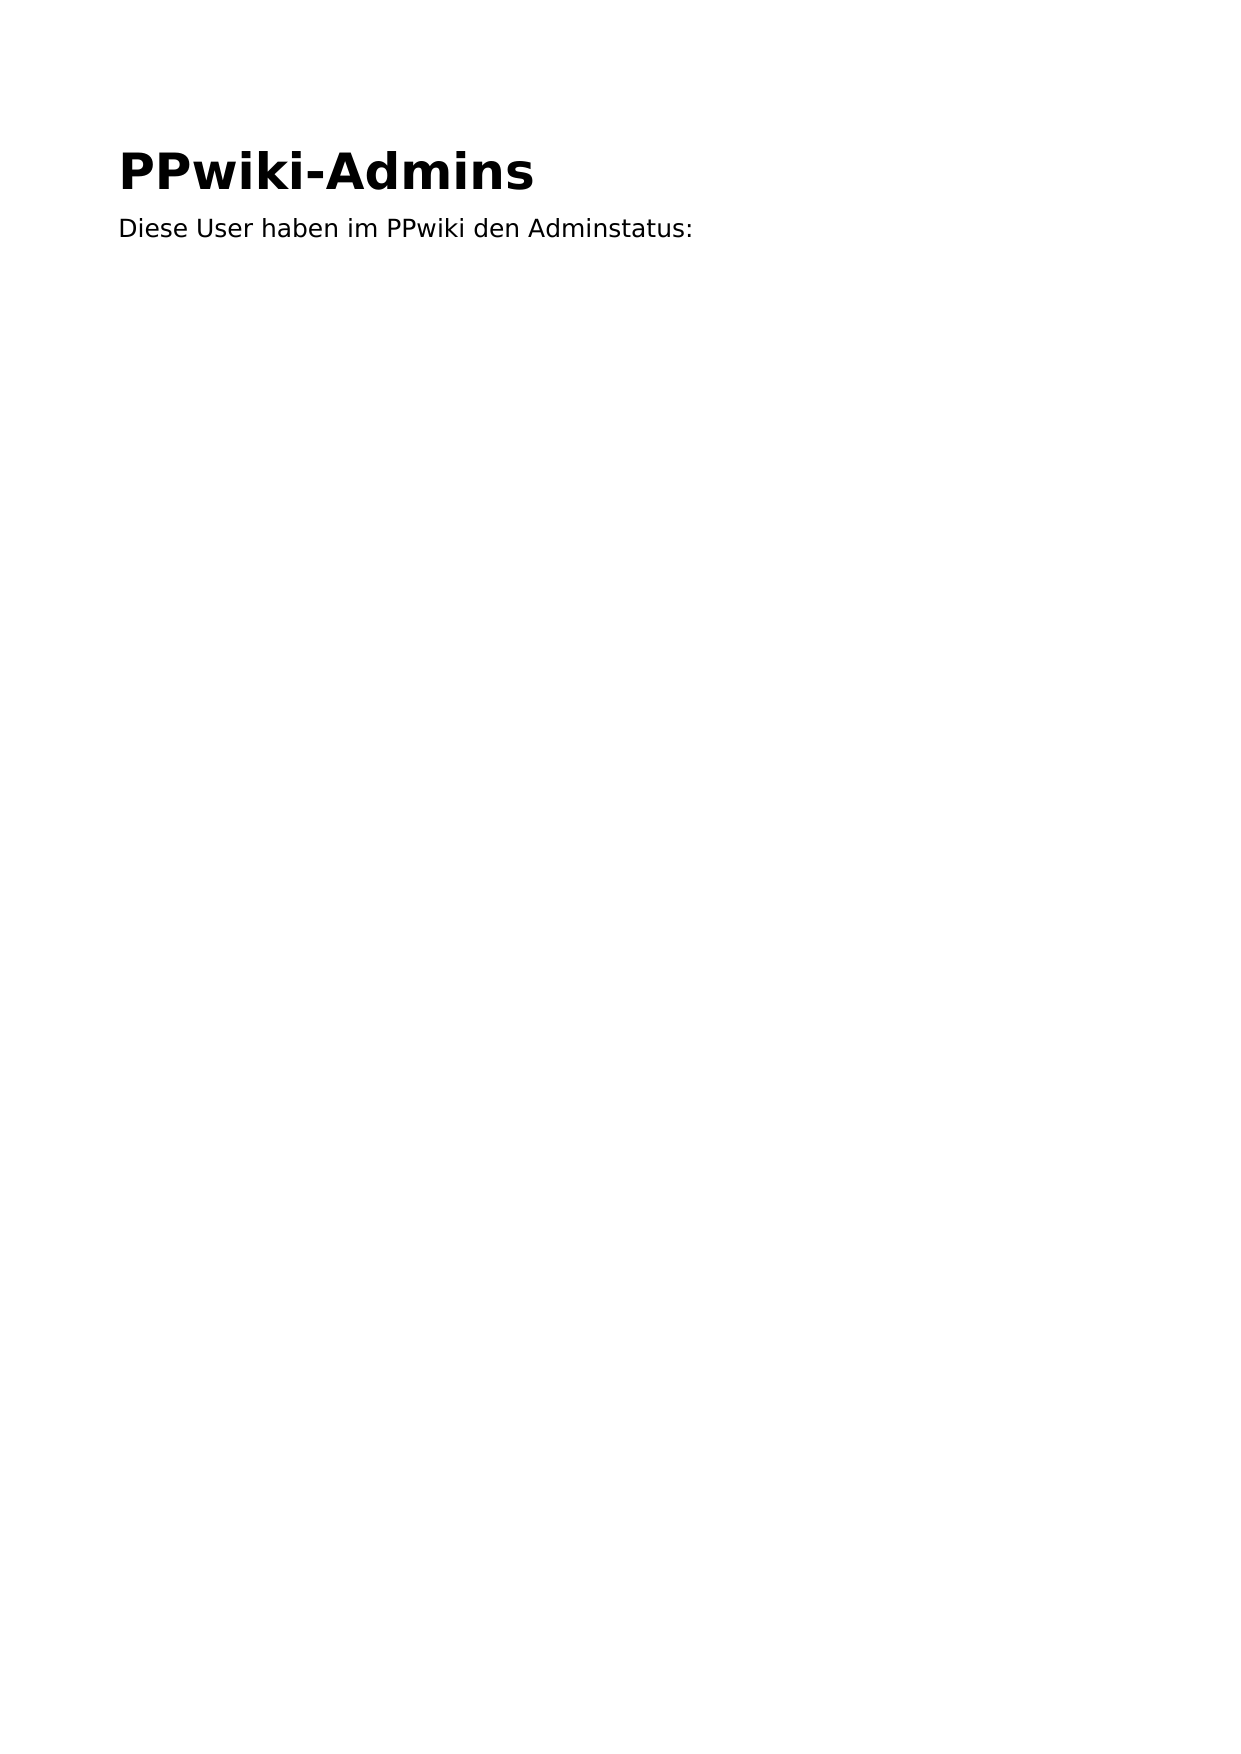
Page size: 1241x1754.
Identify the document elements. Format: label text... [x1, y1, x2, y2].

subtitle PPwiki-Admins [118, 143, 1122, 201]
text Diese User haben im PPwiki den Adminstatus: [118, 214, 1122, 243]
